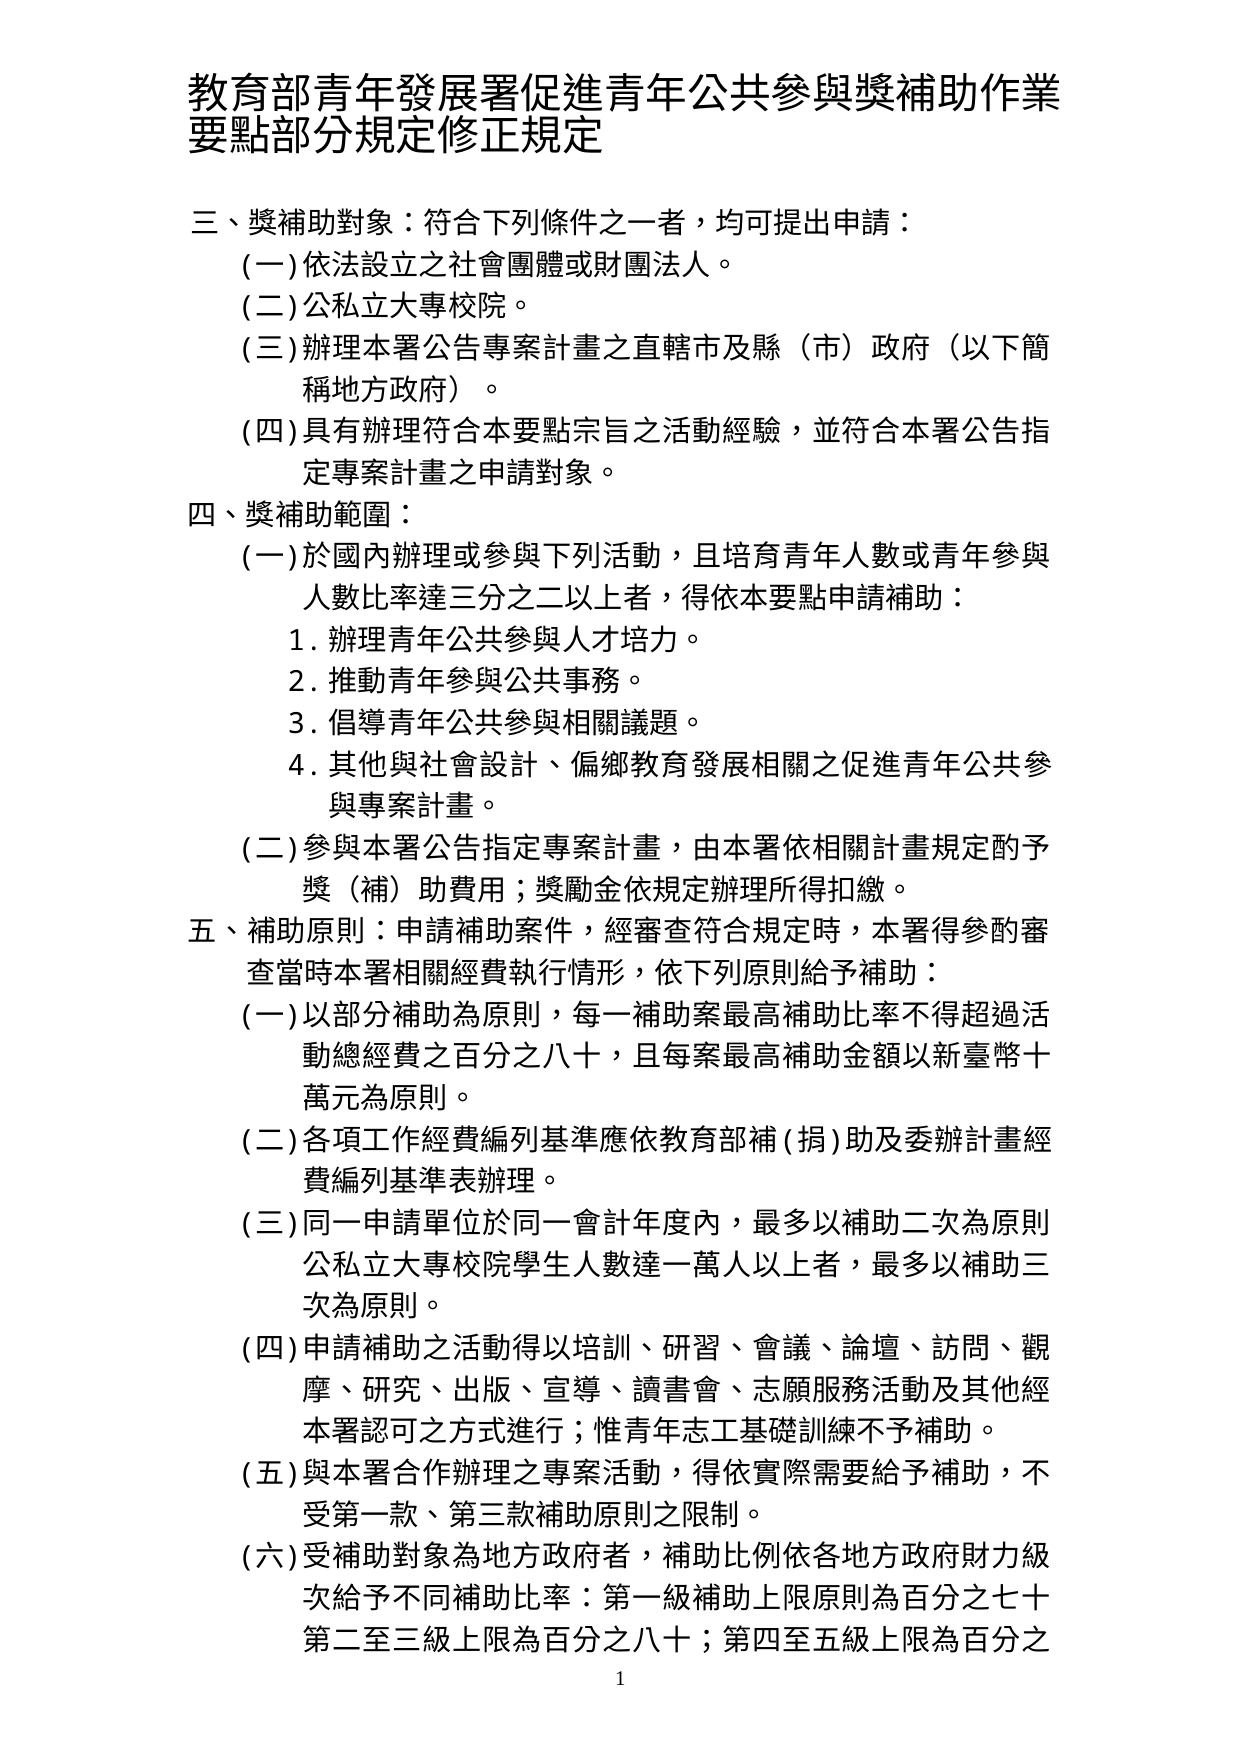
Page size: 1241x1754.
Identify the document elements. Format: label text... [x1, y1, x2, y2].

text 教育部青年發展署促進青年公共參與獎補助作業要點部分規定修正規定 [187, 75, 1073, 158]
list 以部分補助為原則，每一補助案最高補助比率不得超過活動總經費之百分之八十，且每案最高補助金額以新臺幣十萬元為原則。 [237, 992, 1053, 1117]
list 同一申請單位於同一會計年度內，最多以補助二次為原則；公私立大專校院學生人數達一萬人以上者，最多以補助三次為原則。 [237, 1200, 1053, 1325]
list 辦理青年公共參與人才培力。 [287, 617, 1053, 658]
text 四、獎補助範圍： [187, 492, 1053, 533]
list 與本署合作辦理之專案活動，得依實際需要給予補助，不受第一款、第三款補助原則之限制。 [237, 1450, 1053, 1533]
list 公私立大專校院。 [237, 283, 1053, 325]
list 於國內辦理或參與下列活動，且培育青年人數或青年參與人數比率達三分之二以上者，得依本要點申請補助： [237, 533, 1053, 617]
list 受補助對象為地方政府者，補助比例依各地方政府財力級次給予不同補助比率：第一級補助上限原則為百分之七十；第二至三級上限為百分之八十；第四至五級上限為百分之九十。 [237, 1533, 1053, 1658]
list 參與本署公告指定專案計畫，由本署依相關計畫規定酌予獎（補）助費用；獎勵金依規定辦理所得扣繳。 [237, 825, 1053, 908]
list 推動青年參與公共事務。 [287, 658, 1053, 700]
text 三、獎補助對象：符合下列條件之一者，均可提出申請： [190, 200, 1053, 242]
list 各項工作經費編列基準應依教育部補(捐)助及委辦計畫經費編列基準表辦理。 [237, 1117, 1053, 1200]
list 申請補助之活動得以培訓、研習、會議、論壇、訪問、觀摩、研究、出版、宣導、讀書會、志願服務活動及其他經本署認可之方式進行；惟青年志工基礎訓練不予補助。 [237, 1325, 1053, 1450]
list 其他與社會設計、偏鄉教育發展相關之促進青年公共參與專案計畫。 [287, 742, 1053, 825]
list 倡導青年公共參與相關議題。 [287, 700, 1053, 742]
text 五、補助原則：申請補助案件，經審查符合規定時，本署得參酌審查當時本署相關經費執行情形，依下列原則給予補助： [187, 908, 1053, 992]
list 依法設立之社會團體或財團法人。 [237, 242, 1053, 283]
list 辦理本署公告專案計畫之直轄市及縣（市）政府（以下簡稱地方政府）。 [237, 325, 1053, 408]
list 具有辦理符合本要點宗旨之活動經驗，並符合本署公告指定專案計畫之申請對象。 [237, 408, 1053, 492]
